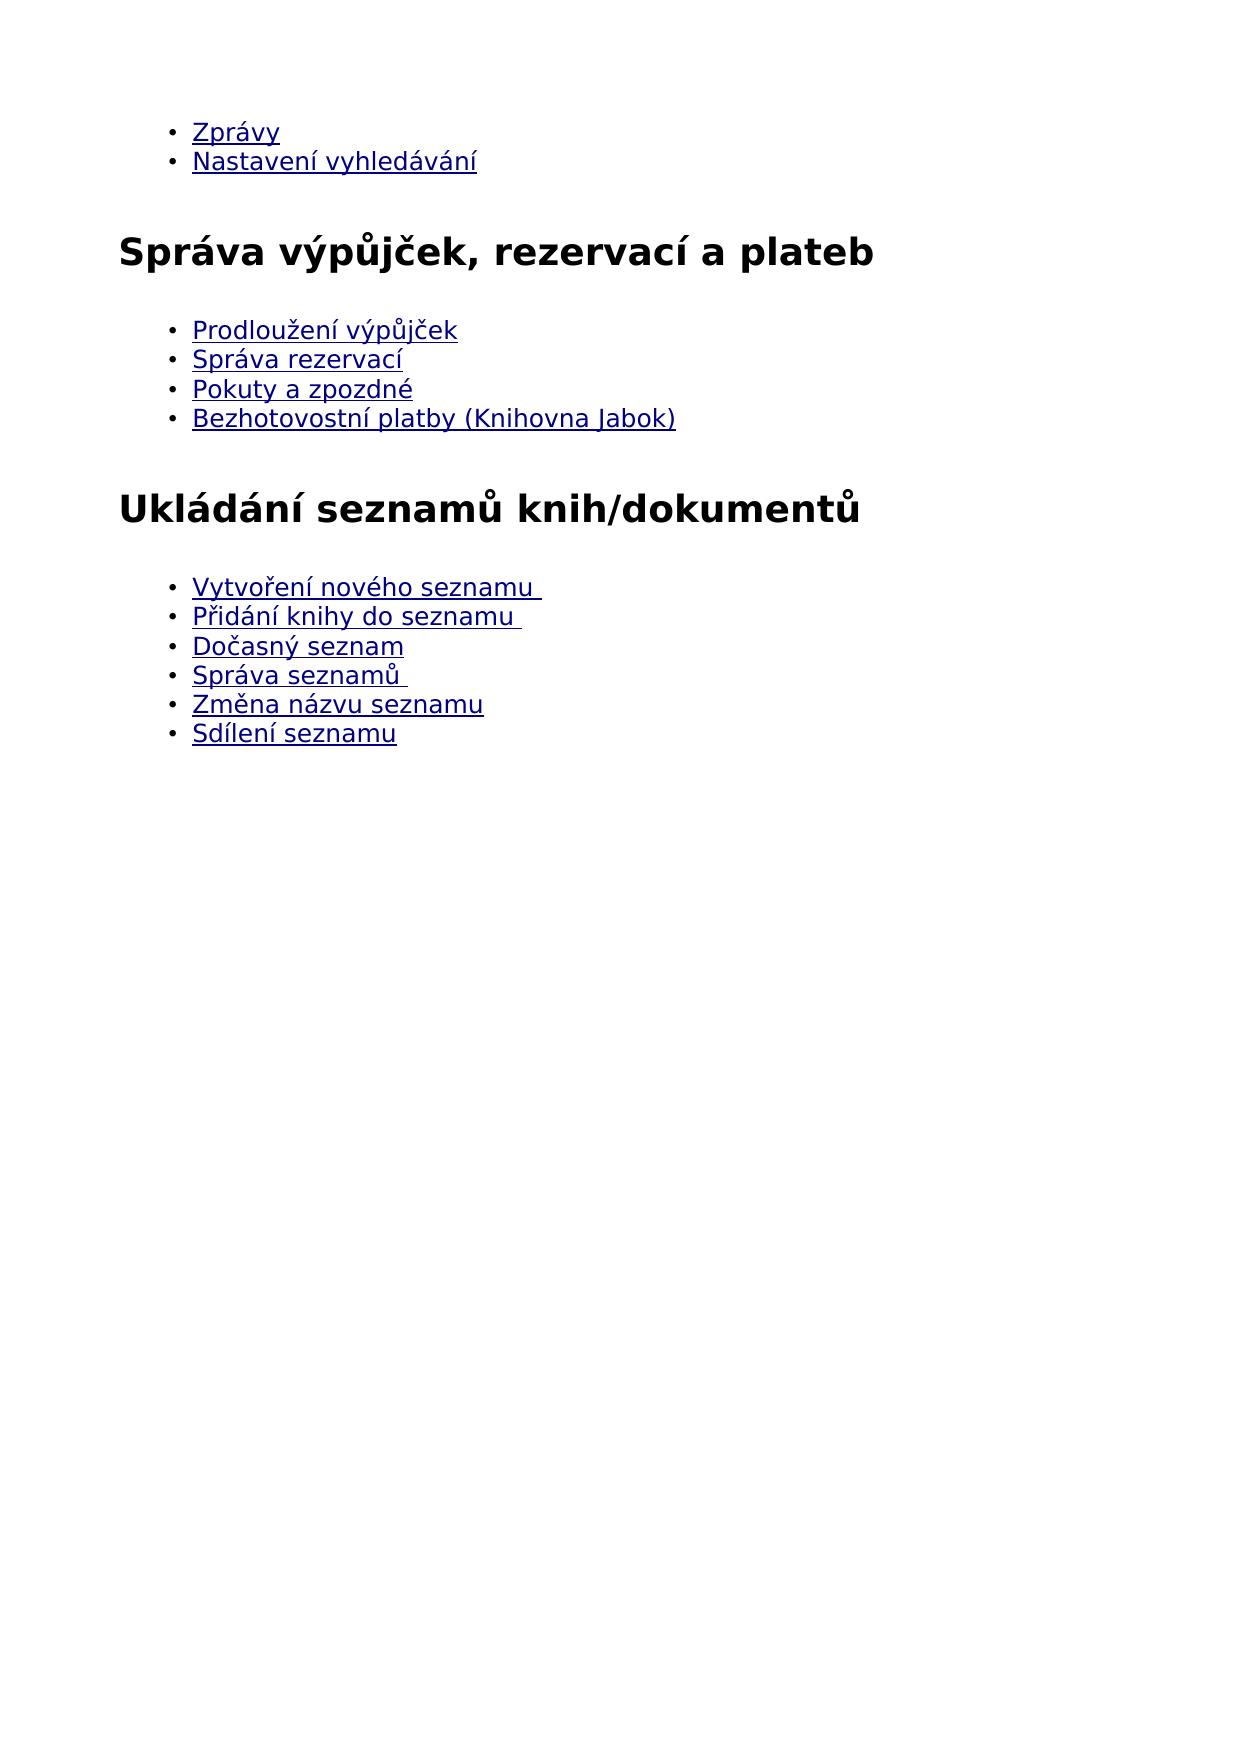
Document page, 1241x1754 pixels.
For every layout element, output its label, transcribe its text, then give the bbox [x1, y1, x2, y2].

list Prodloužení výpůjček [177, 317, 1122, 346]
list Přidání knihy do seznamu [177, 602, 1122, 632]
list Pokuty a zpozdné [177, 375, 1122, 404]
subtitle Správa výpůjček, rezervací a plateb [118, 231, 1122, 274]
list Nastavení vyhledávání [177, 147, 1122, 176]
subtitle Ukládání seznamů knih/dokumentů [118, 488, 1122, 531]
list Správa seznamů [177, 661, 1122, 690]
list Sdílení seznamu [177, 719, 1122, 748]
list Zprávy [177, 118, 1122, 147]
list Dočasný seznam [177, 632, 1122, 661]
list Správa rezervací [177, 346, 1122, 375]
list Bezhotovostní platby (Knihovna Jabok) [177, 404, 1122, 433]
list Vytvoření nového seznamu [177, 573, 1122, 602]
list Změna názvu seznamu [177, 690, 1122, 719]
